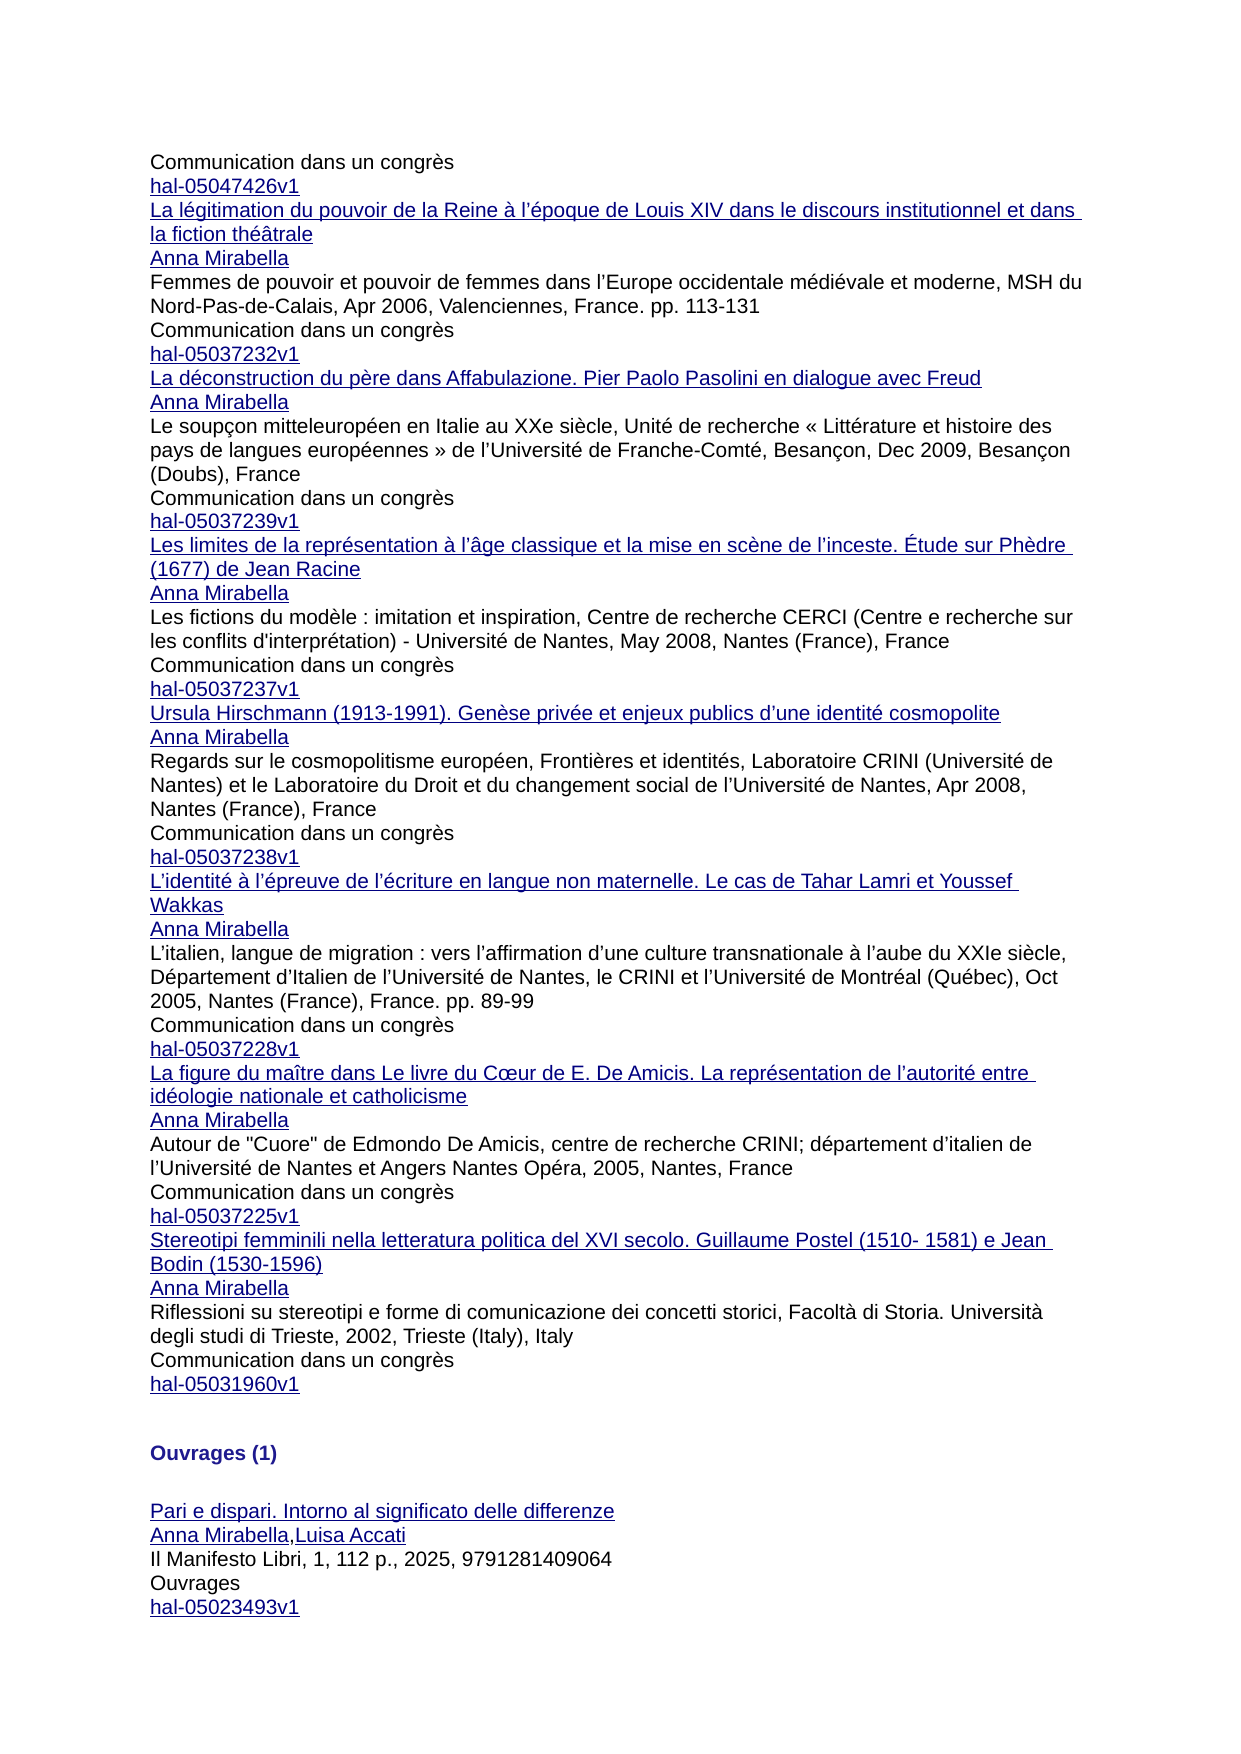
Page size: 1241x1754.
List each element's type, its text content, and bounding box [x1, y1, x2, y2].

table_header Pari e dispari. Intorno al significato delle differenze Anna Mirabella,Luisa Accati Il Manifesto Libri, 1, 112 p., 2025, 9791281409064 Ouvrages hal-05023493v1 [150, 1499, 1090, 1619]
table_cell La déconstruction du père dans Affabulazione. Pier Paolo Pasolini en dialogue avec Freud Anna Mirabella Le soupçon mitteleuropéen en Italie au XXe siècle, Unité de recherche « Littérature et histoire des pays de langues européennes » de l’Université de Franche-Comté, Besançon, Dec 2009, Besançon (Doubs), France Communication dans un congrès hal-05037239v1 [150, 366, 1090, 533]
table_cell Ursula Hirschmann (1913-1991). Genèse privée et enjeux publics d’une identité cosmopolite Anna Mirabella Regards sur le cosmopolitisme européen, Frontières et identités, Laboratoire CRINI (Université de Nantes) et le Laboratoire du Droit et du changement social de l’Université de Nantes, Apr 2008, Nantes (France), France Communication dans un congrès hal-05037238v1 [150, 701, 1090, 869]
subtitle Ouvrages (1) [150, 1441, 1090, 1464]
table_cell La légitimation du pouvoir de la Reine à l’époque de Louis XIV dans le discours institutionnel et dans la fiction théâtrale Anna Mirabella Femmes de pouvoir et pouvoir de femmes dans l’Europe occidentale médiévale et moderne, MSH du Nord-Pas-de-Calais, Apr 2006, Valenciennes, France. pp. 113-131 Communication dans un congrès hal-05037232v1 [150, 198, 1090, 366]
table_cell La figure du maître dans Le livre du Cœur de E. De Amicis. La représentation de l’autorité entre idéologie nationale et catholicisme Anna Mirabella Autour de "Cuore" de Edmondo De Amicis, centre de recherche CRINI; département d’italien de l’Université de Nantes et Angers Nantes Opéra, 2005, Nantes, France Communication dans un congrès hal-05037225v1 [150, 1060, 1090, 1228]
table_cell Stereotipi femminili nella letteratura politica del XVI secolo. Guillaume Postel (1510- 1581) e Jean Bodin (1530-1596) Anna Mirabella Riflessioni su stereotipi e forme di comunicazione dei concetti storici, Facoltà di Storia. Università degli studi di Trieste, 2002, Trieste (Italy), Italy Communication dans un congrès hal-05031960v1 [150, 1228, 1090, 1396]
table_cell Les limites de la représentation à l’âge classique et la mise en scène de l’inceste. Étude sur Phèdre (1677) de Jean Racine Anna Mirabella Les fictions du modèle : imitation et inspiration, Centre de recherche CERCI (Centre e recherche sur les conflits d'interprétation) - Université de Nantes, May 2008, Nantes (France), France Communication dans un congrès hal-05037237v1 [150, 533, 1090, 701]
table_cell Communication dans un congrès hal-05047426v1 [150, 150, 1090, 198]
table_cell L’identité à l’épreuve de l’écriture en langue non maternelle. Le cas de Tahar Lamri et Youssef Wakkas Anna Mirabella L’italien, langue de migration : vers l’affirmation d’une culture transnationale à l’aube du XXIe siècle, Département d’Italien de l’Université de Nantes, le CRINI et l’Université de Montréal (Québec), Oct 2005, Nantes (France), France. pp. 89-99 Communication dans un congrès hal-05037228v1 [150, 869, 1090, 1060]
